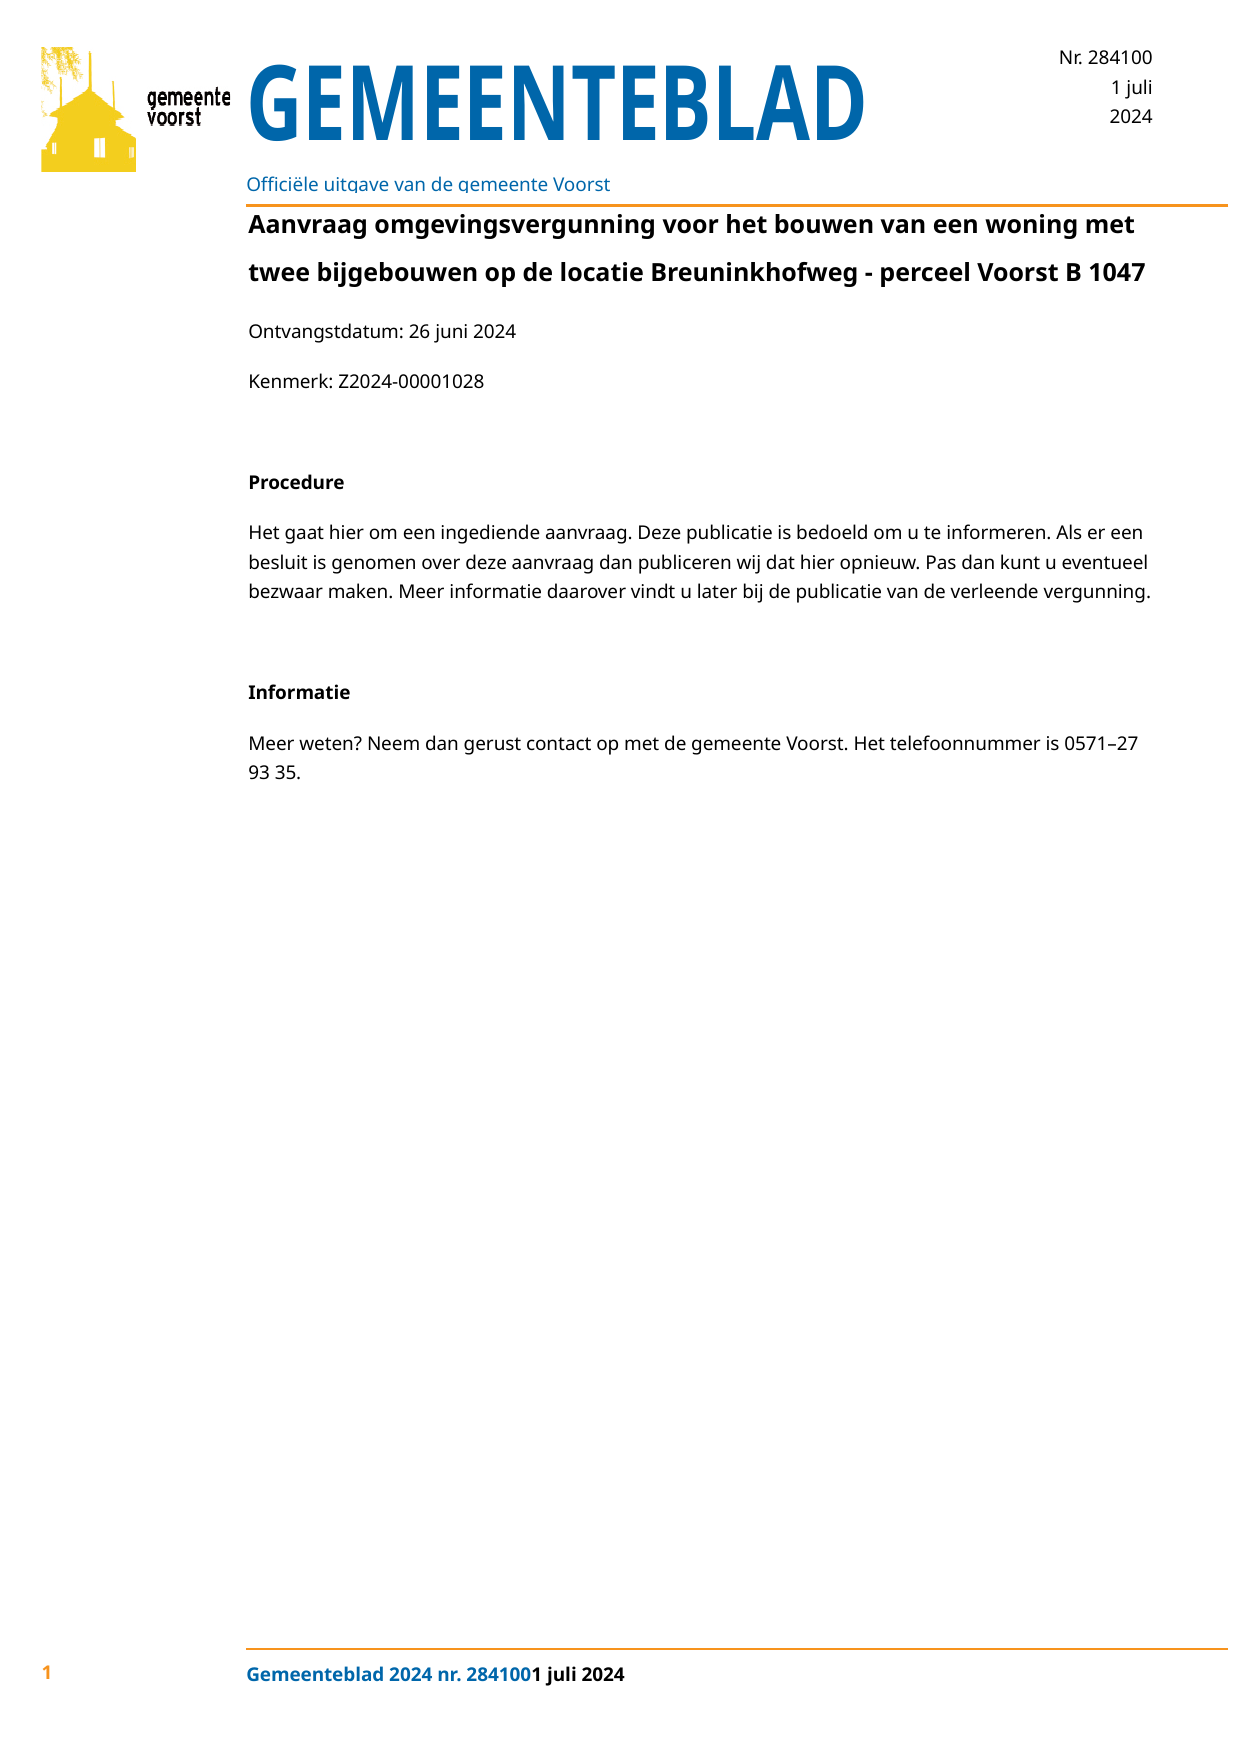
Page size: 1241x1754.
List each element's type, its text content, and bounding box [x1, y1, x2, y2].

text Procedure [248, 469, 1152, 495]
text Informatie [248, 679, 1152, 705]
text Ontvangstdatum: 26 juni 2024 [248, 318, 1152, 344]
text Het gaat hier om een ingediende aanvraag. Deze publicatie is bedoeld om u te informeren. Als er een besluit is genomen over deze aanvraag dan publiceren wij dat hier opnieuw. Pas dan kunt u eventueel bezwaar maken. Meer informatie daarover vindt u later bij de publicatie van de verleende vergunning. [248, 519, 1152, 604]
text Aanvraag omgevingsvergunning voor het bouwen van een woning met twee bijgebouwen op de locatie Breuninkhofweg - perceel Voorst B 1047 [248, 207, 1152, 288]
text Meer weten? Neem dan gerust contact op met de gemeente Voorst. Het telefoonnummer is 0571–27 93 35. [248, 730, 1152, 785]
text Kenmerk: Z2024-00001028 [248, 368, 1152, 394]
picture [41, 47, 231, 172]
